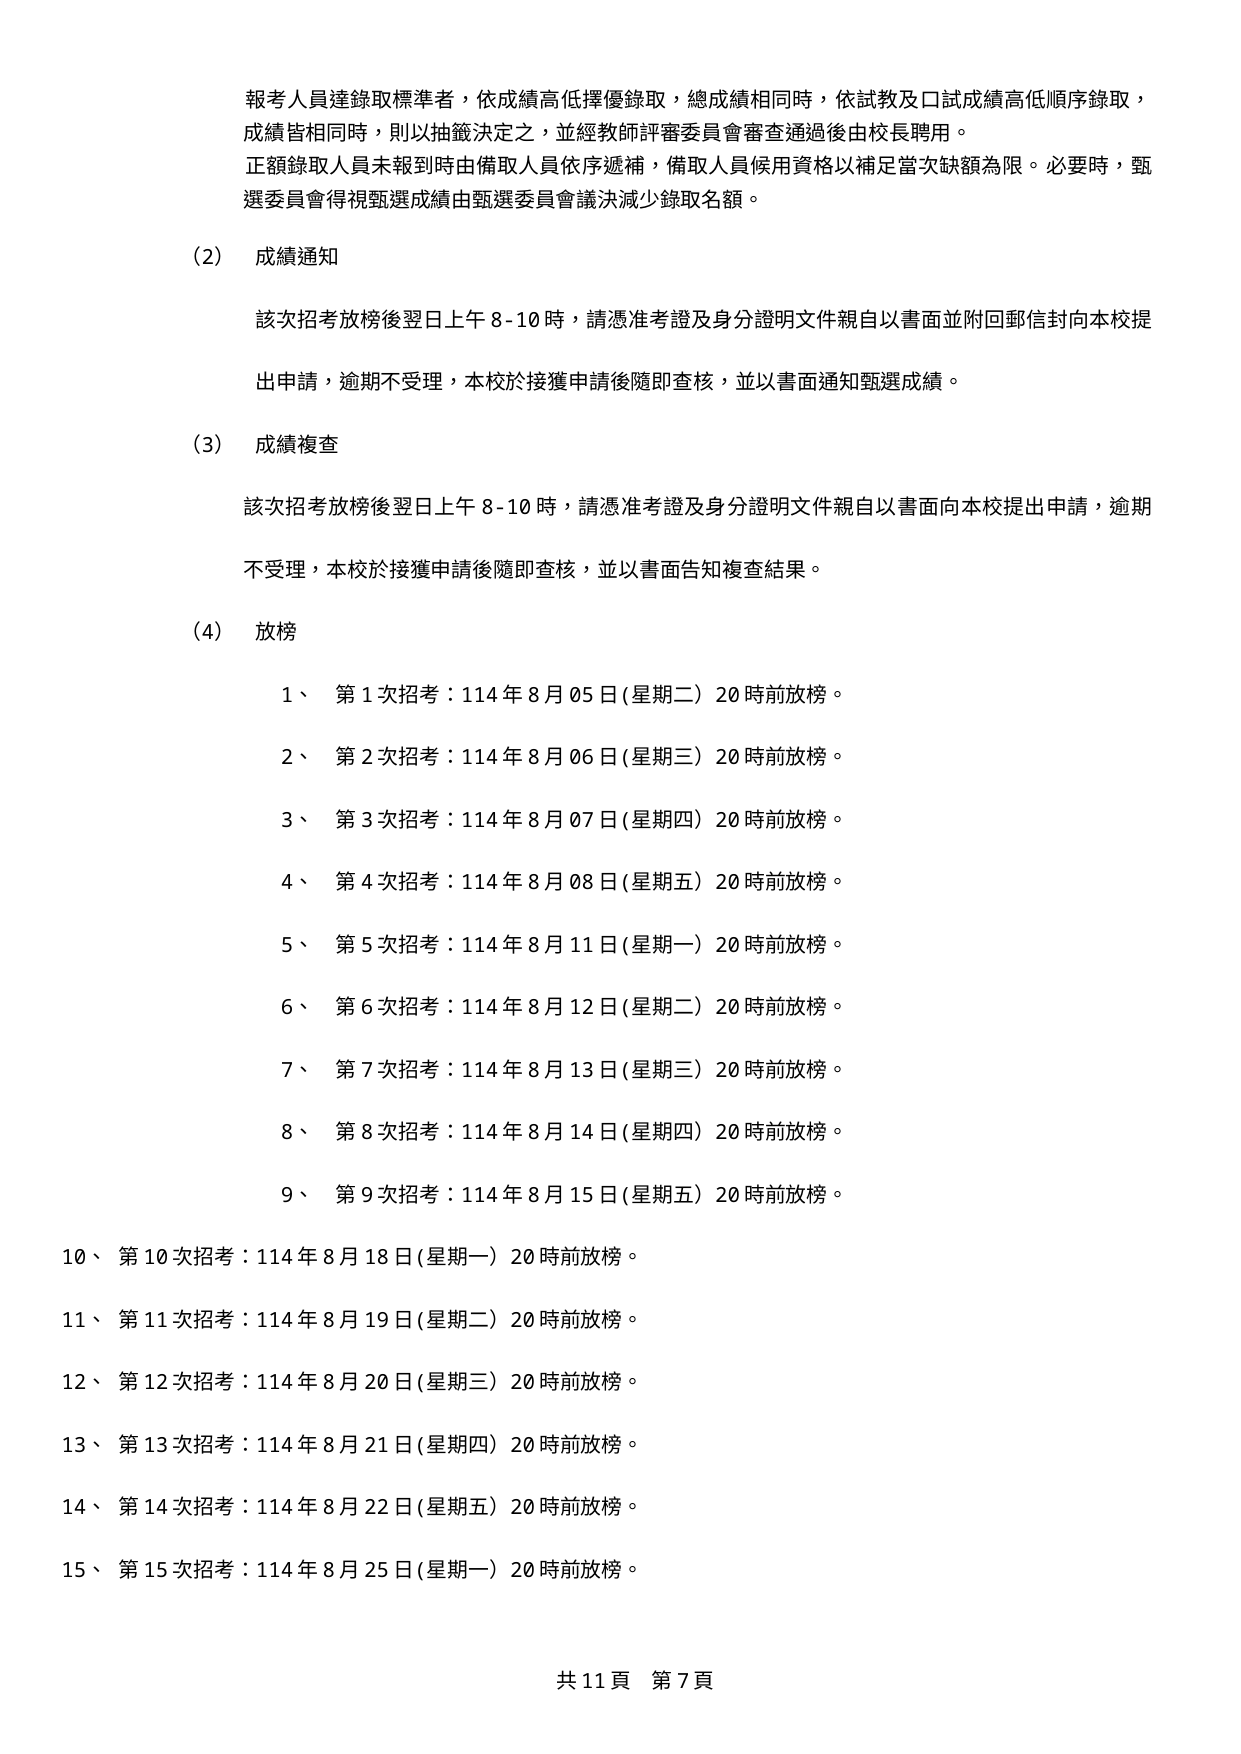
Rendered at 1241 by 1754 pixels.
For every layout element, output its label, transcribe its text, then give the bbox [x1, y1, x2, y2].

list 第13次招考：114年8月21日(星期四）20時前放榜。 [61, 1401, 1152, 1464]
list 第12次招考：114年8月20日(星期三）20時前放榜。 [61, 1339, 1152, 1401]
list 第4次招考：114年8月08日(星期五）20時前放榜。 [281, 839, 1152, 901]
list 第14次招考：114年8月22日(星期五）20時前放榜。 [61, 1464, 1152, 1526]
list 成績通知 [181, 214, 1152, 276]
list 第7次招考：114年8月13日(星期三）20時前放榜。 [281, 1026, 1152, 1089]
list 第15次招考：114年8月25日(星期一）20時前放榜。 [61, 1526, 1152, 1589]
list 成績複查 [181, 401, 1152, 464]
list 第9次招考：114年8月15日(星期五）20時前放榜。 [281, 1151, 1152, 1214]
list 第3次招考：114年8月07日(星期四）20時前放榜。 [281, 776, 1152, 839]
text 報考人員達錄取標準者，依成績高低擇優錄取，總成績相同時，依試教及口試成績高低順序錄取，成績皆相同時，則以抽籤決定之，並經教師評審委員會審查通過後由校長聘用。 [156, 81, 1152, 147]
list 第10次招考：114年8月18日(星期一）20時前放榜。 [61, 1214, 1152, 1276]
list 第11次招考：114年8月19日(星期二）20時前放榜。 [61, 1276, 1152, 1339]
list 放榜 [181, 589, 1152, 651]
list 第8次招考：114年8月14日(星期四）20時前放榜。 [281, 1089, 1152, 1151]
list 第2次招考：114年8月06日(星期三）20時前放榜。 [281, 714, 1152, 776]
text 該次招考放榜後翌日上午8-10時，請憑准考證及身分證明文件親自以書面並附回郵信封向本校提出申請，逾期不受理，本校於接獲申請後隨即查核，並以書面通知甄選成績。 [256, 276, 1152, 401]
text 該次招考放榜後翌日上午8-10時，請憑准考證及身分證明文件親自以書面向本校提出申請，逾期不受理，本校於接獲申請後隨即查核，並以書面告知複查結果。 [243, 464, 1152, 589]
list 第6次招考：114年8月12日(星期二）20時前放榜。 [281, 964, 1152, 1026]
list 第5次招考：114年8月11日(星期一）20時前放榜。 [281, 901, 1152, 964]
text 正額錄取人員未報到時由備取人員依序遞補，備取人員候用資格以補足當次缺額為限。必要時，甄選委員會得視甄選成績由甄選委員會議決減少錄取名額。 [156, 147, 1152, 214]
list 第1次招考：114年8月05日(星期二）20時前放榜。 [281, 651, 1152, 714]
